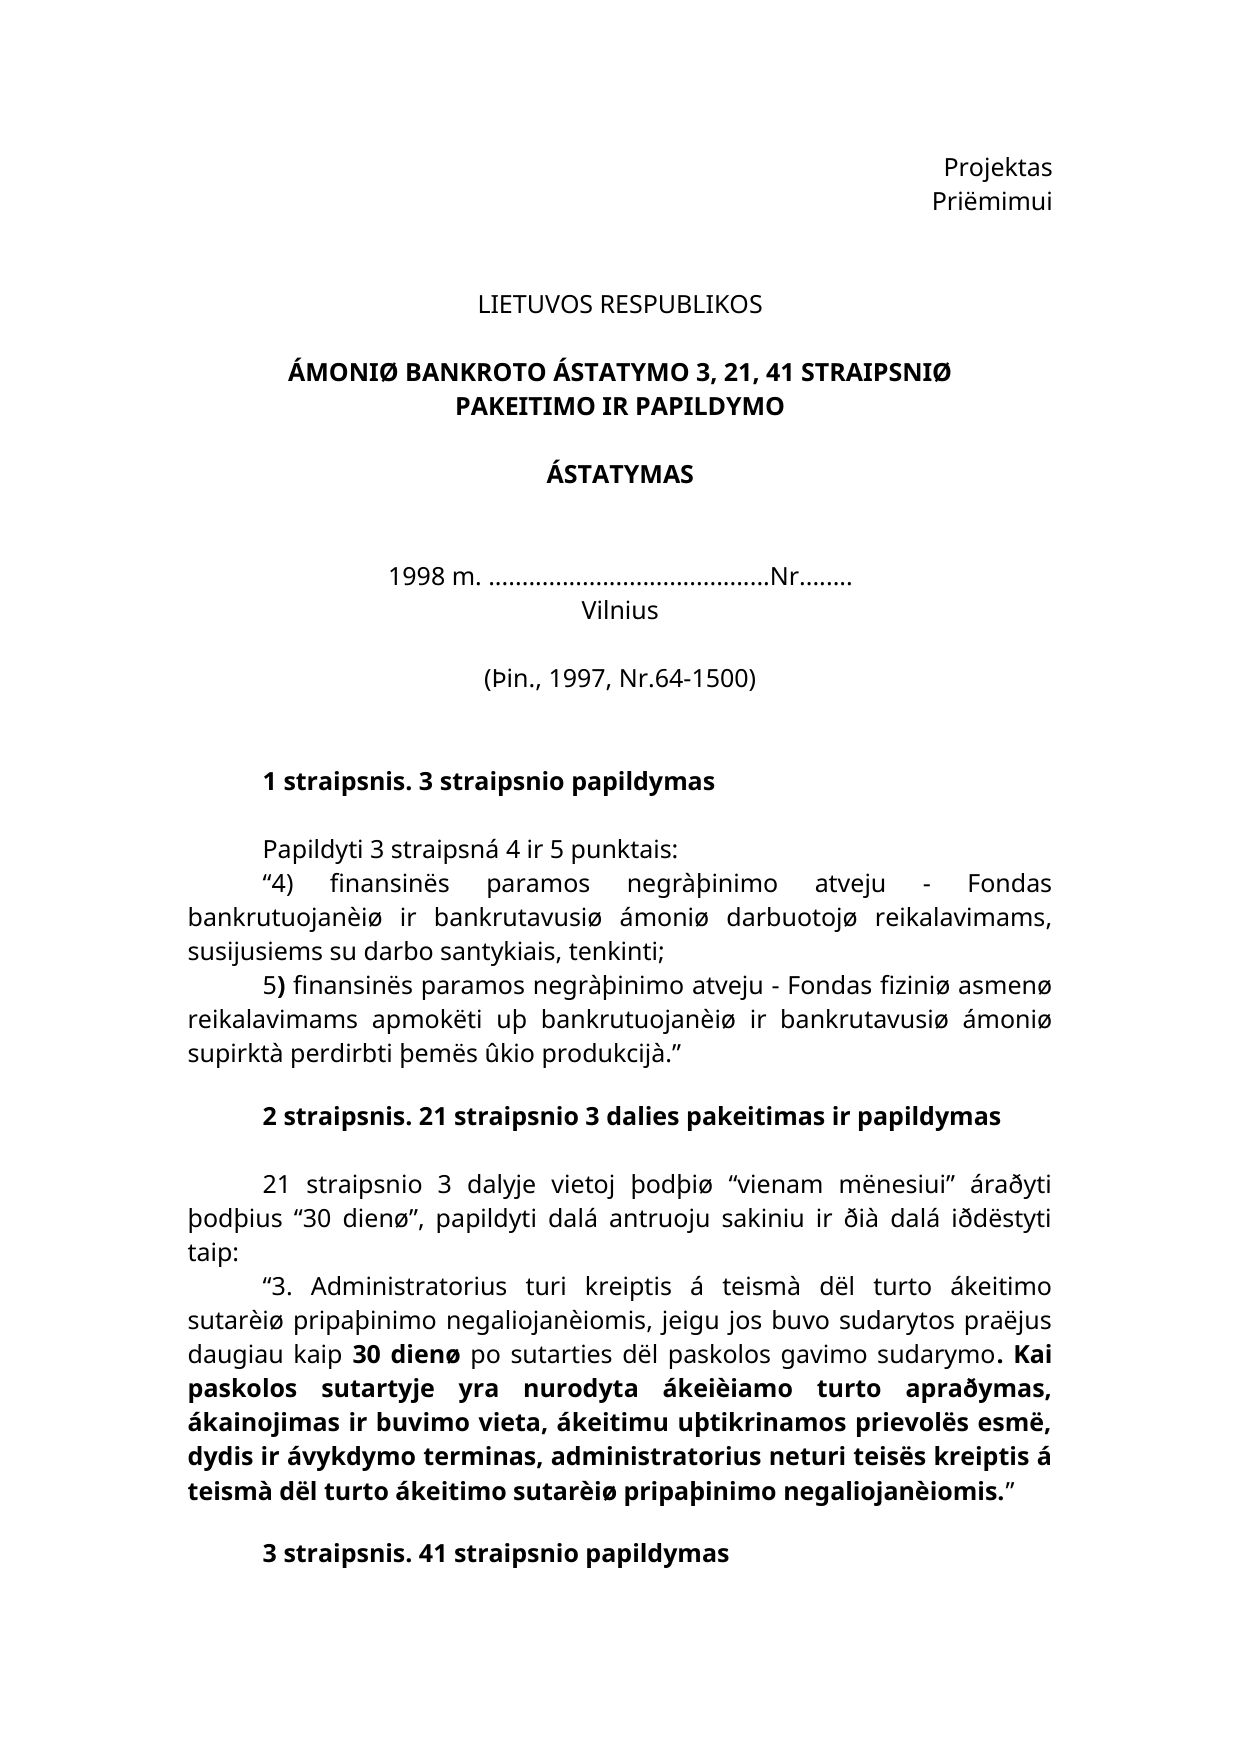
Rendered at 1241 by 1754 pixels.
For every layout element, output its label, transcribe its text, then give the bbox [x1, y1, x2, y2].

text PAKEITIMO IR PAPILDYMO [187, 388, 1053, 422]
text LIETUVOS RESPUBLIKOS [187, 286, 1053, 320]
text Papildyti 3 straipsná 4 ir 5 punktais: [187, 831, 1053, 865]
text 5) finansinës paramos negràþinimo atveju - Fondas fiziniø asmenø reikalavimams apmokëti uþ bankrutuojanèiø ir bankrutavusiø ámoniø supirktà perdirbti þemës ûkio produkcijà.” [187, 967, 1053, 1070]
text Vilnius [187, 593, 1053, 627]
text 1998 m. ..........................................Nr........ [187, 559, 1053, 593]
text Priëmimui [187, 184, 1053, 218]
text 3 straipsnis. 41 straipsnio papildymas [187, 1536, 1053, 1570]
text 2 straipsnis. 21 straipsnio 3 dalies pakeitimas ir papildymas [187, 1098, 1053, 1132]
text 21 straipsnio 3 dalyje vietoj þodþiø “vienam mënesiui” áraðyti þodþius “30 dienø”, papildyti dalá antruoju sakiniu ir ðià dalá iðdëstyti taip: [187, 1167, 1053, 1269]
text ÁMONIØ BANKROTO ÁSTATYMO 3, 21, 41 STRAIPSNIØ [187, 354, 1053, 388]
text ÁSTATYMAS [187, 457, 1053, 491]
text 1 straipsnis. 3 straipsnio papildymas [187, 763, 1053, 797]
text “4) finansinës paramos negràþinimo atveju - Fondas bankrutuojanèiø ir bankrutavusiø ámoniø darbuotojø reikalavimams, susijusiems su darbo santykiais, tenkinti; [187, 865, 1053, 967]
text “3. Administratorius turi kreiptis á teismà dël turto ákeitimo sutarèiø pripaþinimo negaliojanèiomis, jeigu jos buvo sudarytos praëjus daugiau kaip 30 dienø po sutarties dël paskolos gavimo sudarymo. Kai paskolos sutartyje yra nurodyta ákeièiamo turto apraðymas, ákainojimas ir buvimo vieta, ákeitimu uþtikrinamos prievolës esmë, dydis ir ávykdymo terminas, administratorius neturi teisës kreiptis á teismà dël turto ákeitimo sutarèiø pripaþinimo negaliojanèiomis.” [187, 1269, 1053, 1507]
text (Þin., 1997, Nr.64-1500) [187, 661, 1053, 695]
text Projektas [187, 150, 1053, 184]
